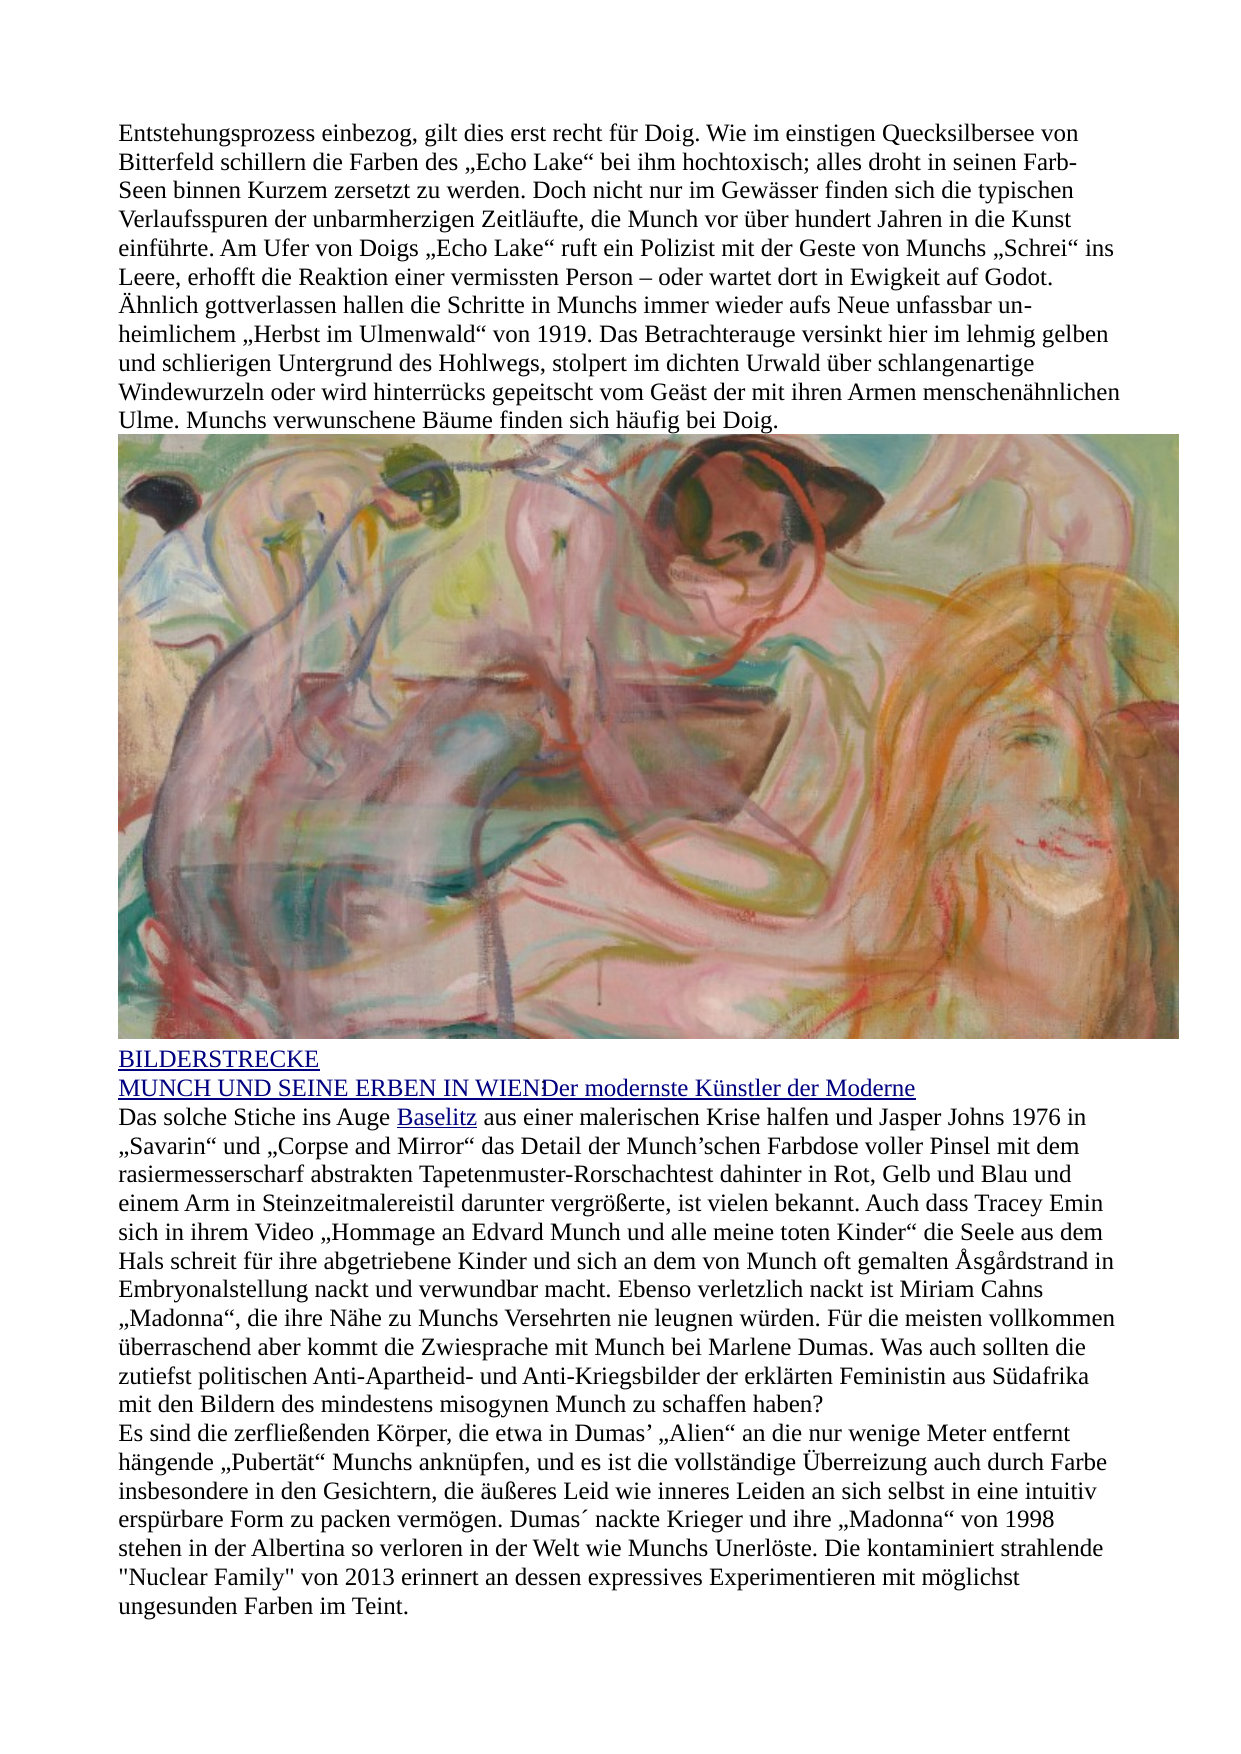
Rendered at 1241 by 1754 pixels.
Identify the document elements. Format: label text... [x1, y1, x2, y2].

text Das solche Stiche ins Auge Baselitz aus einer malerischen Krise halfen und Jasper Johns 1976 in „Savarin“ und „Corpse and Mirror“ das Detail der Munch’schen Farbdose voller Pinsel mit dem rasiermesserscharf abstrakten Tapetenmuster-Rorschachtest dahinter in Rot, Gelb und Blau und einem Arm in Steinzeitmalereistil darunter vergrößerte, ist vielen bekannt. Auch dass Tracey Emin sich in ihrem Video „Hommage an Edvard Munch und alle meine toten Kinder“ die Seele aus dem Hals schreit für ihre abgetriebene Kinder und sich an dem von Munch oft gemalten Åsgårdstrand in Embryonalstellung nackt und verwundbar macht. Ebenso verletzlich nackt ist Miriam Cahns „Madonna“, die ihre Nähe zu Munchs Versehrten nie leugnen würden. Für die meisten vollkommen überraschend aber kommt die Zwiesprache mit Munch bei Marlene Dumas. Was auch sollten die zutiefst politischen Anti-Apartheid- und Anti-Kriegsbilder der erklärten Feministin aus Südafrika mit den Bildern des mindestens misogynen Munch zu schaffen haben? [118, 1102, 1122, 1418]
picture [118, 434, 1179, 1039]
text Es sind die zerfließenden Körper, die etwa in Dumas’ „Alien“ an die nur wenige Meter entfernt hängende „Pubertät“ Munchs anknüpfen, und es ist die vollständige Überreizung auch durch Farbe insbesondere in den Gesichtern, die äu­ßeres Leid wie inneres Leiden an sich selbst in eine intuitiv erspürbare Form zu packen vermögen. Dumas´ nackte Krieger und ihre „Madonna“ von 1998 stehen in der Albertina so verloren in der Welt wie Munchs Unerlöste. Die kontaminiert strahlende "Nuclear Family" von 2013 erinnert an dessen expressives Experimentieren mit möglichst ungesunden Farben im Teint. [118, 1418, 1122, 1619]
text MUNCH UND SEINE ERBEN IN WIENDer modernste Künstler der Moderne [118, 1073, 1122, 1102]
text Bei den Bildern des in der Karibik malenden Schotten Doig ist der Einfluss Munchs am offensichtlichsten. War schon für Munch die Natur die entscheidende Mitwirkende, indem er die Gemälde oft tagelang im Freien wettern ließ und so Sonne, Schnee und Regen in den Entstehungsprozess einbezog, gilt dies erst recht für Doig. Wie im einstigen Quecksilbersee von Bitterfeld schillern die Farben des „Echo Lake“ bei ihm hochtoxisch; alles droht in seinen Farb-Seen binnen Kurzem zersetzt zu werden. Doch nicht nur im Gewässer finden sich die typischen Verlaufsspuren der unbarmherzigen Zeitläufte, die Munch vor über hundert Jahren in die Kunst einführte. Am Ufer von Doigs „Echo Lake“ ruft ein Polizist mit der Geste von Munchs „Schrei“ ins Leere, erhofft die Reaktion einer vermissten Person – oder wartet dort in Ewigkeit auf Godot. Ähnlich gottverlassen hallen die Schritte in Munchs immer wieder aufs Neue unfassbar un­heimlichem „Herbst im Ulmenwald“ von 1919. Das Betrachterauge versinkt hier im lehmig gelben und schlierigen Untergrund des Hohlwegs, stolpert im dichten Urwald über schlangenartige Windewurzeln oder wird hinterrücks gepeitscht vom Geäst der mit ihren Armen menschenähnlichen Ulme. Munchs verwunschene Bäume finden sich häufig bei Doig. [118, 118, 1122, 434]
text BILDERSTRECKE [118, 1039, 1122, 1073]
